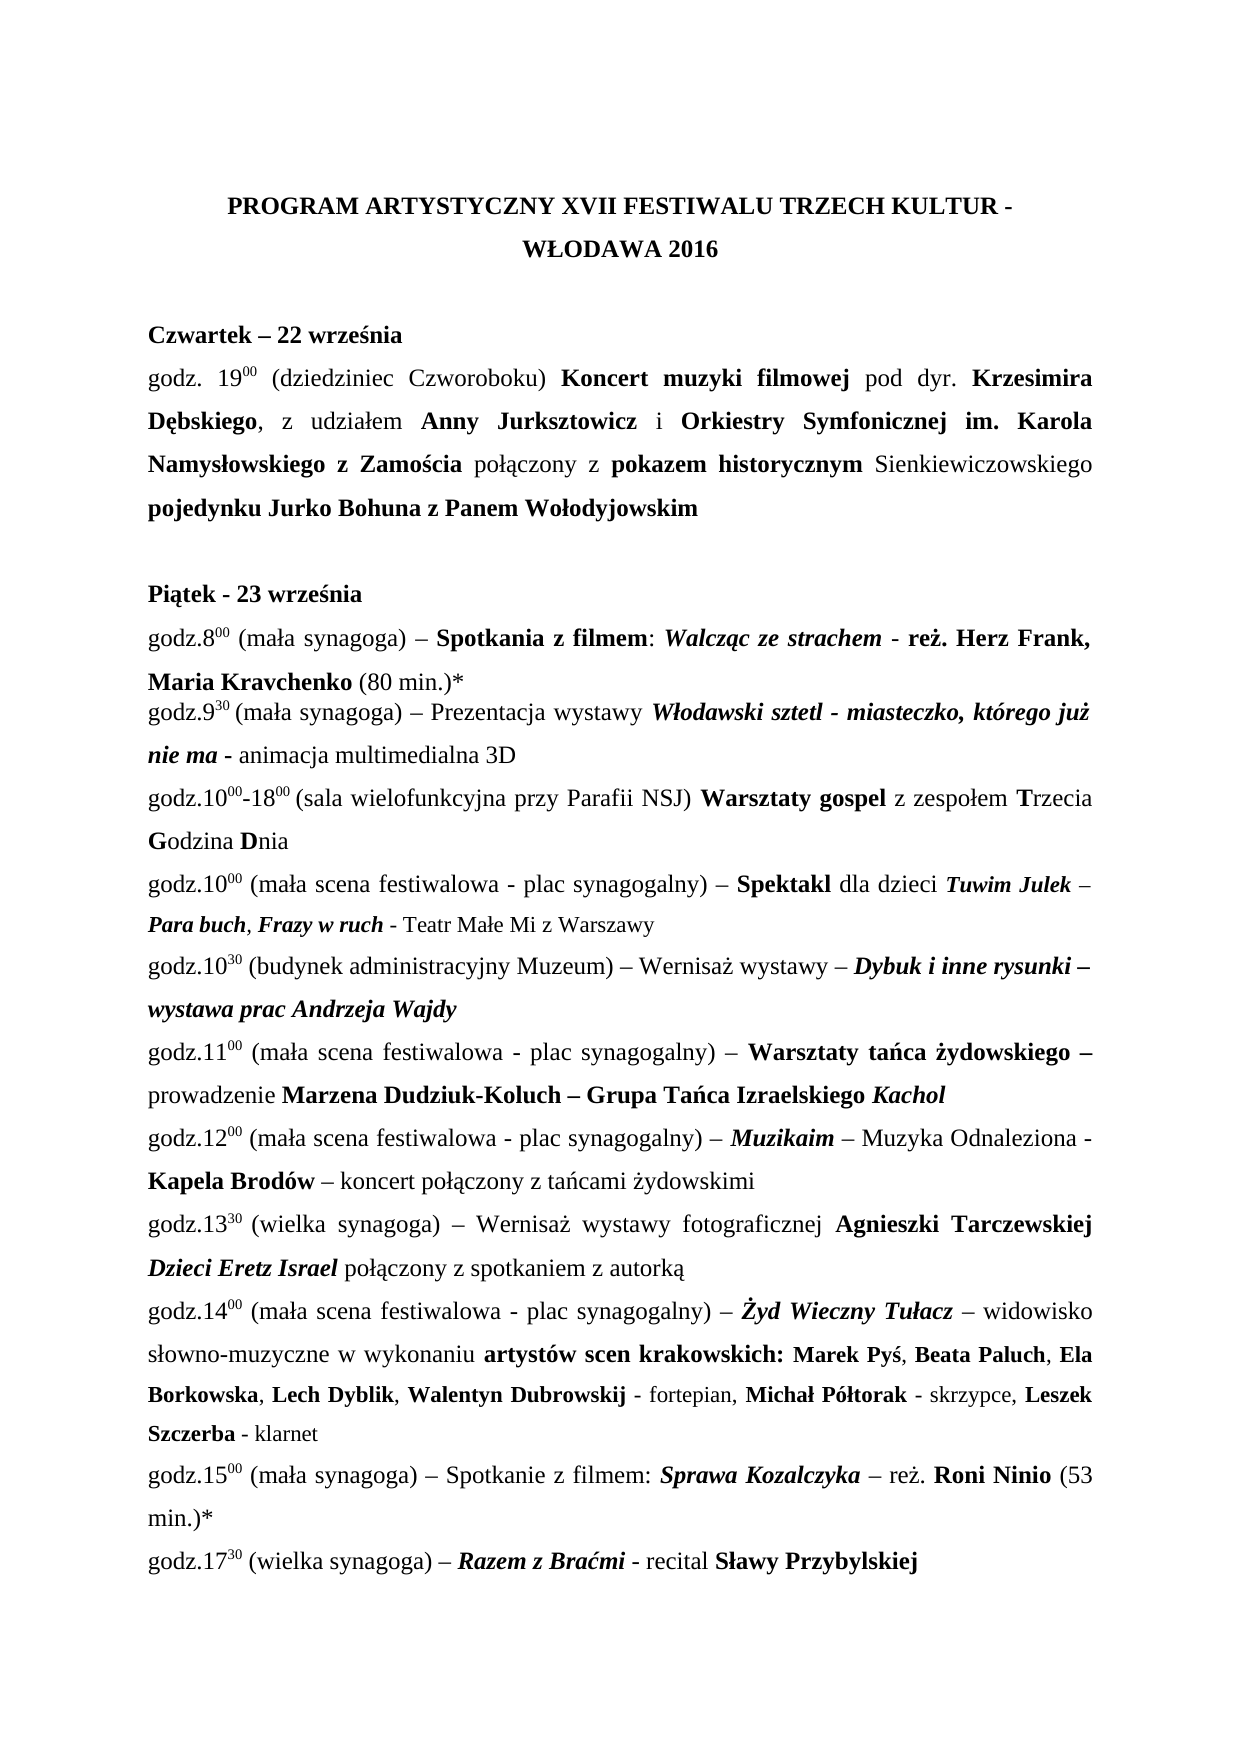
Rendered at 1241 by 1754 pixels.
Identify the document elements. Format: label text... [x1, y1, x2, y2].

text godz.1330 (wielka synagoga) – Wernisaż wystawy fotograficznej Agnieszki Tarczewskiej Dzieci Eretz Israel połączony z spotkaniem z autorką [148, 1209, 1093, 1281]
text godz.1000 (mała scena festiwalowa - plac synagogalny) – Spektakl dla dzieci Tuwim Julek – Para buch, Frazy w ruch - Teatr Małe Mi z Warszawy [148, 869, 1093, 938]
subtitle godz. 1900 (dziedziniec Czworoboku) Koncert muzyki filmowej pod dyr. Krzesimira Dębskiego, z udziałem Anny Jurksztowicz i Orkiestry Symfonicznej im. Karola Namysłowskiego z Zamościa połączony z pokazem historycznym Sienkiewiczowskiego pojedynku Jurko Bohuna z Panem Wołodyjowskim [148, 363, 1093, 521]
text Czwartek – 22 września [148, 320, 1093, 349]
text Włodawa 2016 [148, 234, 1093, 263]
text godz.1500 (mała synagoga) – Spotkanie z filmem: Sprawa Kozalczyka – reż. Roni Ninio (53 min.)* [148, 1460, 1093, 1532]
text godz.1200 (mała scena festiwalowa - plac synagogalny) – Muzikaim – Muzyka Odnaleziona - Kapela Brodów – koncert połączony z tańcami żydowskimi [148, 1123, 1093, 1195]
text Piątek - 23 września [148, 579, 1093, 608]
table_header [1092, 622, 1100, 697]
table_header godz.800 (mała synagoga) – Spotkania z filmem: Walcząc ze strachem - reż. Herz Frank, Maria Kravchenko (80 min.)* [146, 622, 1092, 697]
text godz.930 (mała synagoga) – Prezentacja wystawy Włodawski sztetl - miasteczko, którego już nie ma - animacja multimedialna 3D [148, 697, 1093, 769]
text godz.1000-1800 (sala wielofunkcyjna przy Parafii NSJ) Warsztaty gospel z zespołem Trzecia Godzina Dnia [148, 783, 1093, 855]
text godz.1030 (budynek administracyjny Muzeum) – Wernisaż wystawy – Dybuk i inne rysunki – wystawa prac Andrzeja Wajdy [148, 951, 1093, 1023]
subtitle PROGRAM ARTYSTYCZNY XVII FestiwalU Trzech Kultur - [148, 191, 1093, 219]
text godz.1100 (mała scena festiwalowa - plac synagogalny) – Warsztaty tańca żydowskiego – prowadzenie Marzena Dudziuk-Koluch – Grupa Tańca Izraelskiego Kachol [148, 1037, 1093, 1109]
text godz.1400 (mała scena festiwalowa - plac synagogalny) – Żyd Wieczny Tułacz – widowisko słowno-muzyczne w wykonaniu artystów scen krakowskich: Marek Pyś, Beata Paluch, Ela Borkowska, Lech Dyblik, Walentyn Dubrowskij - fortepian, Michał Półtorak - skrzypce, Leszek Szczerba - klarnet [148, 1296, 1093, 1447]
text godz.1730 (wielka synagoga) – Razem z Braćmi - recital Sławy Przybylskiej [148, 1546, 1093, 1575]
